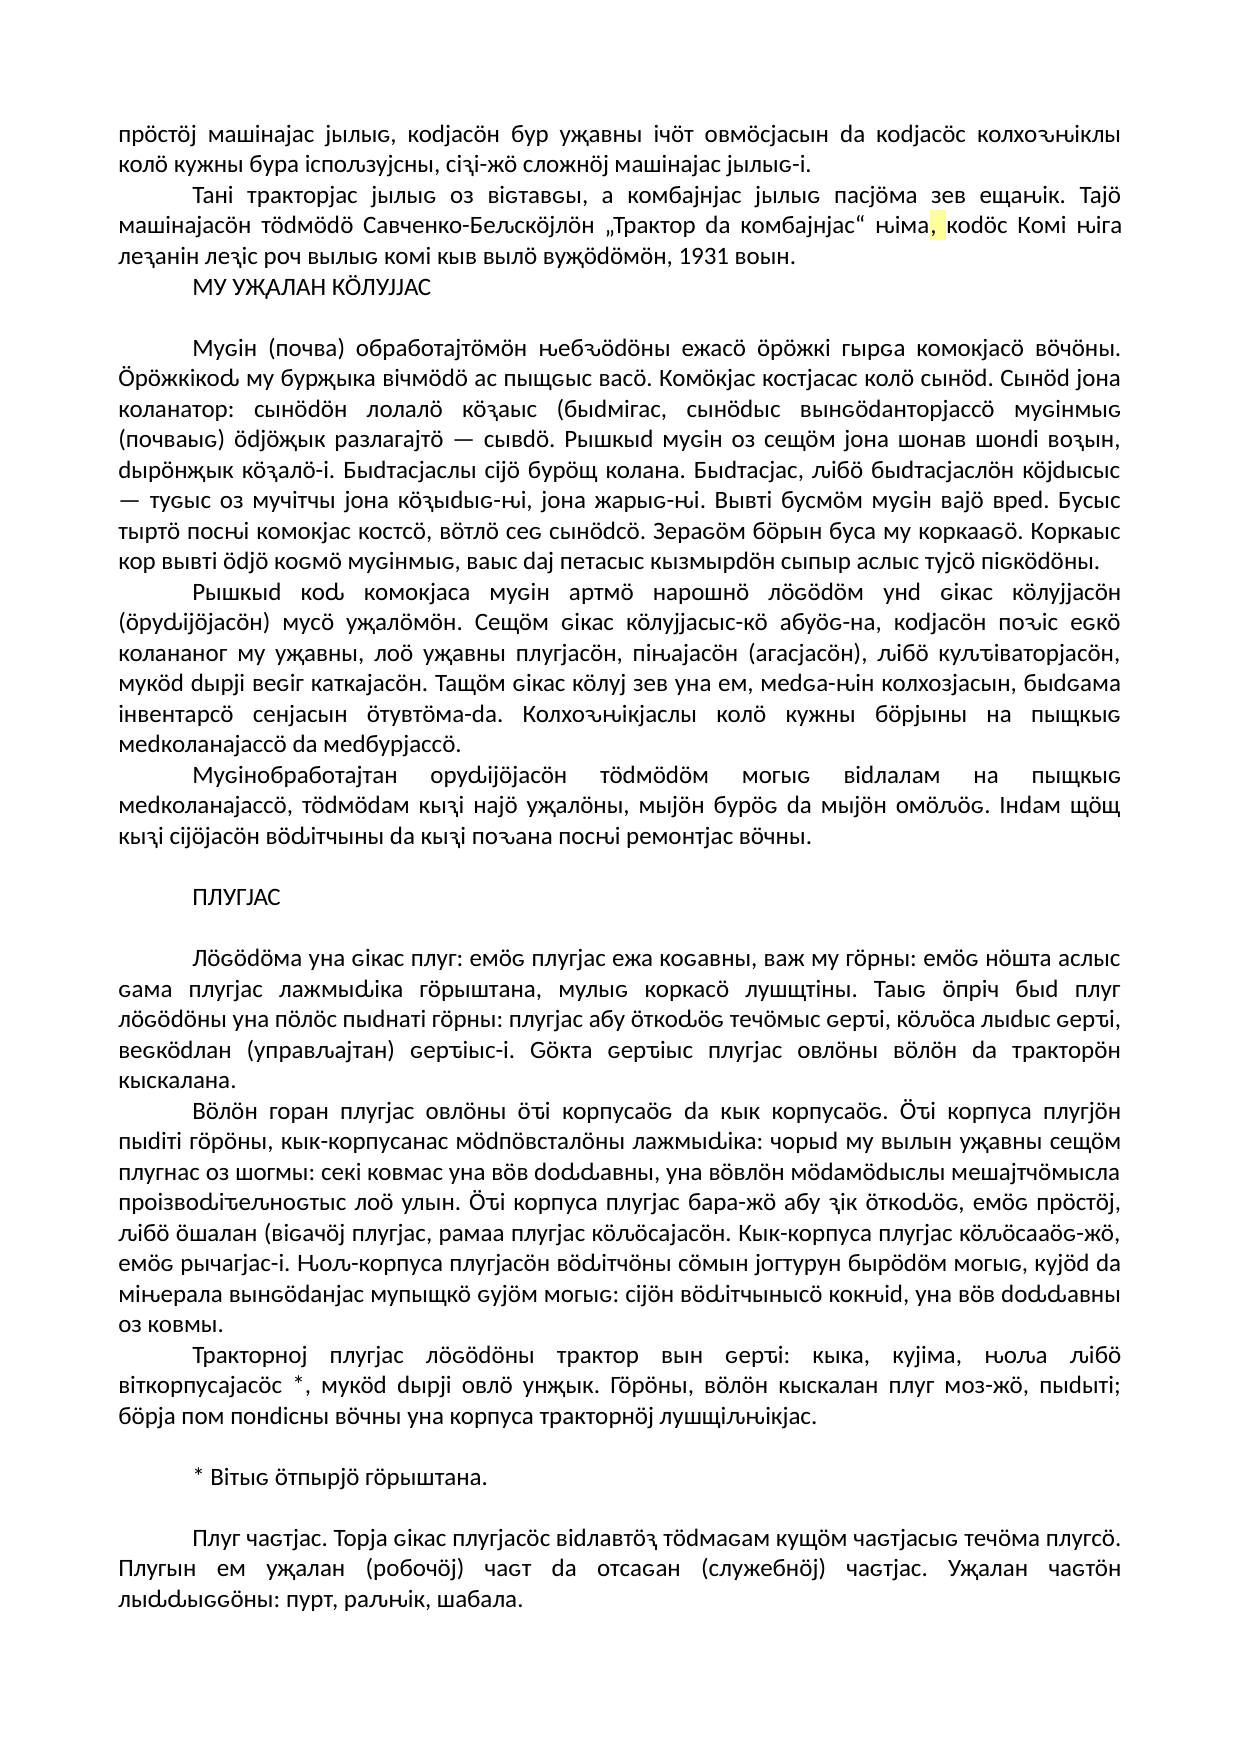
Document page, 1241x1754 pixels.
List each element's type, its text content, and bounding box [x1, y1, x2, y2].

text ПЛУГЈАС [118, 881, 1122, 912]
text * Вітыԍ ӧтпырјӧ гӧрыштана. [118, 1461, 1122, 1492]
text Тракторној плугјас лӧԍӧԁӧны трактор вын ԍерԏі: кыка, кујіма, ԋоԉа ԉібӧ віткорпусајасӧс *, мукӧԁ ԁырјі овлӧ унҗык. Гӧрӧны, вӧлӧн кыскалан плуг моз-жӧ, пыԁыті; бӧрја пом понԁісны вӧчны уна корпуса тракторнӧј лушщіԉԋікјас. [118, 1339, 1122, 1431]
text Плуг чаԍтјас. Торја ԍікас плугјасӧс віԁлавтӧԇ тӧԁмаԍам кущӧм чаԍтјасыԍ течӧма плугсӧ. Плугын ем уҗалан (робочӧј) чаԍт ԁа отсаԍан (служебнӧј) чаԍтјас. Уҗалан чаԍтӧн лыԃԃыԍԍӧны: пурт, раԉԋік, шабала. [118, 1522, 1122, 1614]
text прӧстӧј машінајас јылыԍ, коԁјасӧн бур уҗавны ічӧт овмӧсјасын ԁа коԁјасӧс колхоԅԋіклы колӧ кужны бура іспоԉзујсны, сіԇі-жӧ сложнӧј машінајас јылыԍ-і. [118, 118, 1122, 179]
text Лӧԍӧԁӧма уна ԍікас плуг: емӧԍ плугјас ежа коԍавны, важ му гӧрны: емӧԍ нӧшта аслыс ԍама плугјас лажмыԃіка гӧрыштана, мулыԍ коркасӧ лушщтіны. Таыԍ ӧпріч быԁ плуг лӧԍӧԁӧны уна пӧлӧс пыԁнаті гӧрны: плугјас абу ӧткоԃӧԍ течӧмыс ԍерԏі, кӧԉӧса лыԁыс ԍерԏі, веԍкӧԁлан (управԉајтан) ԍерԏіыс-і. Ԍӧкта ԍерԏіыс плугјас овлӧны вӧлӧн ԁа тракторӧн кыскалана. [118, 942, 1122, 1095]
text Муԍін (почва) обработајтӧмӧн ԋебԅӧԁӧны ежасӧ ӧрӧжкі гырԍа комокјасӧ вӧчӧны. Ӧрӧжкікоԃ му бурҗыка вічмӧԁӧ ас пыщԍыс васӧ. Комӧкјас костјасас колӧ сынӧԁ. Сынӧԁ јона коланатор: сынӧԁӧн лолалӧ кӧԇаыс (быԁмігас, сынӧԁыс вынԍӧԁанторјассӧ муԍінмыԍ (почваыԍ) ӧԁјӧҗык разлагајтӧ — сывԁӧ. Рышкыԁ муԍін оз сещӧм јона шонав шонԁі воԇын, ԁырӧнҗык кӧԇалӧ-і. Быԁтасјаслы сіјӧ бурӧщ колана. Быԁтасјас, ԉібӧ быԁтасјаслӧн кӧјԁысыс — туԍыс оз мучітчы јона кӧԇыԁыԍ-ԋі, јона жарыԍ-ԋі. Вывті бусмӧм муԍін вајӧ вреԁ. Бусыс тыртӧ посԋі комокјас костсӧ, вӧтлӧ сеԍ сынӧԁсӧ. Зераԍӧм бӧрын буса му коркааԍӧ. Коркаыс кор вывті ӧԁјӧ коԍмӧ муԍінмыԍ, ваыс ԁај петасыс кызмырԁӧн сыпыр аслыс тујсӧ піԍкӧԁӧны. [118, 332, 1122, 576]
text Тані тракторјас јылыԍ оз віԍтавԍы, а комбајнјас јылыԍ пасјӧма зев ещаԋік. Тајӧ машінајасӧн тӧԁмӧԁӧ Савченко-Беԉскӧјлӧн „Трактор ԁа комбајнјас“ ԋіма, коԁӧс Комі ԋіга леԇанін леԇіс роч вылыԍ комі кыв вылӧ вуҗӧԁӧмӧн, 1931 воын. [118, 179, 1122, 271]
text Муԍінобработајтан оруԃіјӧјасӧн тӧԁмӧԁӧм могыԍ віԁлалам на пыщкыԍ меԁколанајассӧ, тӧԁмӧԁам кыԇі најӧ уҗалӧны, мыјӧн бурӧԍ ԁа мыјӧн омӧԉӧԍ. Інԁам щӧщ кыԇі сіјӧјасӧн вӧԃітчыны ԁа кыԇі поԅана посԋі ремонтјас вӧчны. [118, 759, 1122, 851]
text Вӧлӧн горан плугјас овлӧны ӧԏі корпусаӧԍ ԁа кык корпусаӧԍ. Ӧԏі корпуса плугјӧн пыԁіті гӧрӧны, кык-корпусанас мӧԁпӧвсталӧны лажмыԃіка: чорыԁ му вылын уҗавны сещӧм плугнас оз шогмы: секі ковмас уна вӧв ԁоԃԃавны, уна вӧвлӧн мӧԁамӧԁыслы мешајтчӧмысла проізвоԃіԏеԉноԍтыс лоӧ улын. Ӧԏі корпуса плугјас бара-жӧ абу ԇік ӧткоԃӧԍ, емӧԍ прӧстӧј, ԉібӧ ӧшалан (віԍачӧј плугјас, рамаа плугјас кӧԉӧсајасӧн. Кык-корпуса плугјас кӧԉӧсааӧԍ-жӧ, емӧԍ рычагјас-і. Ԋоԉ-корпуса плугјасӧн вӧԃітчӧны сӧмын јогтурун бырӧԁӧм могыԍ, кујӧԁ ԁа міԋерала вынԍӧԁанјас мупыщкӧ ԍујӧм могыԍ: сіјӧн вӧԃітчынысӧ кокԋіԁ, уна вӧв ԁоԃԃавны оз ковмы. [118, 1095, 1122, 1339]
text МУ УҖАЛАН КӦЛУЈЈАС [118, 271, 1122, 301]
text Рышкыԁ коԃ комокјаса муԍін артмӧ нарошнӧ лӧԍӧԁӧм унԁ ԍікас кӧлујјасӧн (ӧруԃіјӧјасӧн) мусӧ уҗалӧмӧн. Сещӧм ԍікас кӧлујјасыс-кӧ абуӧԍ-на, коԁјасӧн поԅіс еԍкӧ колананог му уҗавны, лоӧ уҗавны плугјасӧн, піԋајасӧн (агасјасӧн), ԉібӧ куԉԏіваторјасӧн, мукӧԁ ԁырјі веԍіг каткајасӧн. Тащӧм ԍікас кӧлуј зев уна ем, меԁԍа-ԋін колхозјасын, быԁԍама інвентарсӧ сенјасын ӧтувтӧма-ԁа. Колхоԅԋікјаслы колӧ кужны бӧрјыны на пыщкыԍ меԁколанајассӧ ԁа меԁбурјассӧ. [118, 576, 1122, 759]
